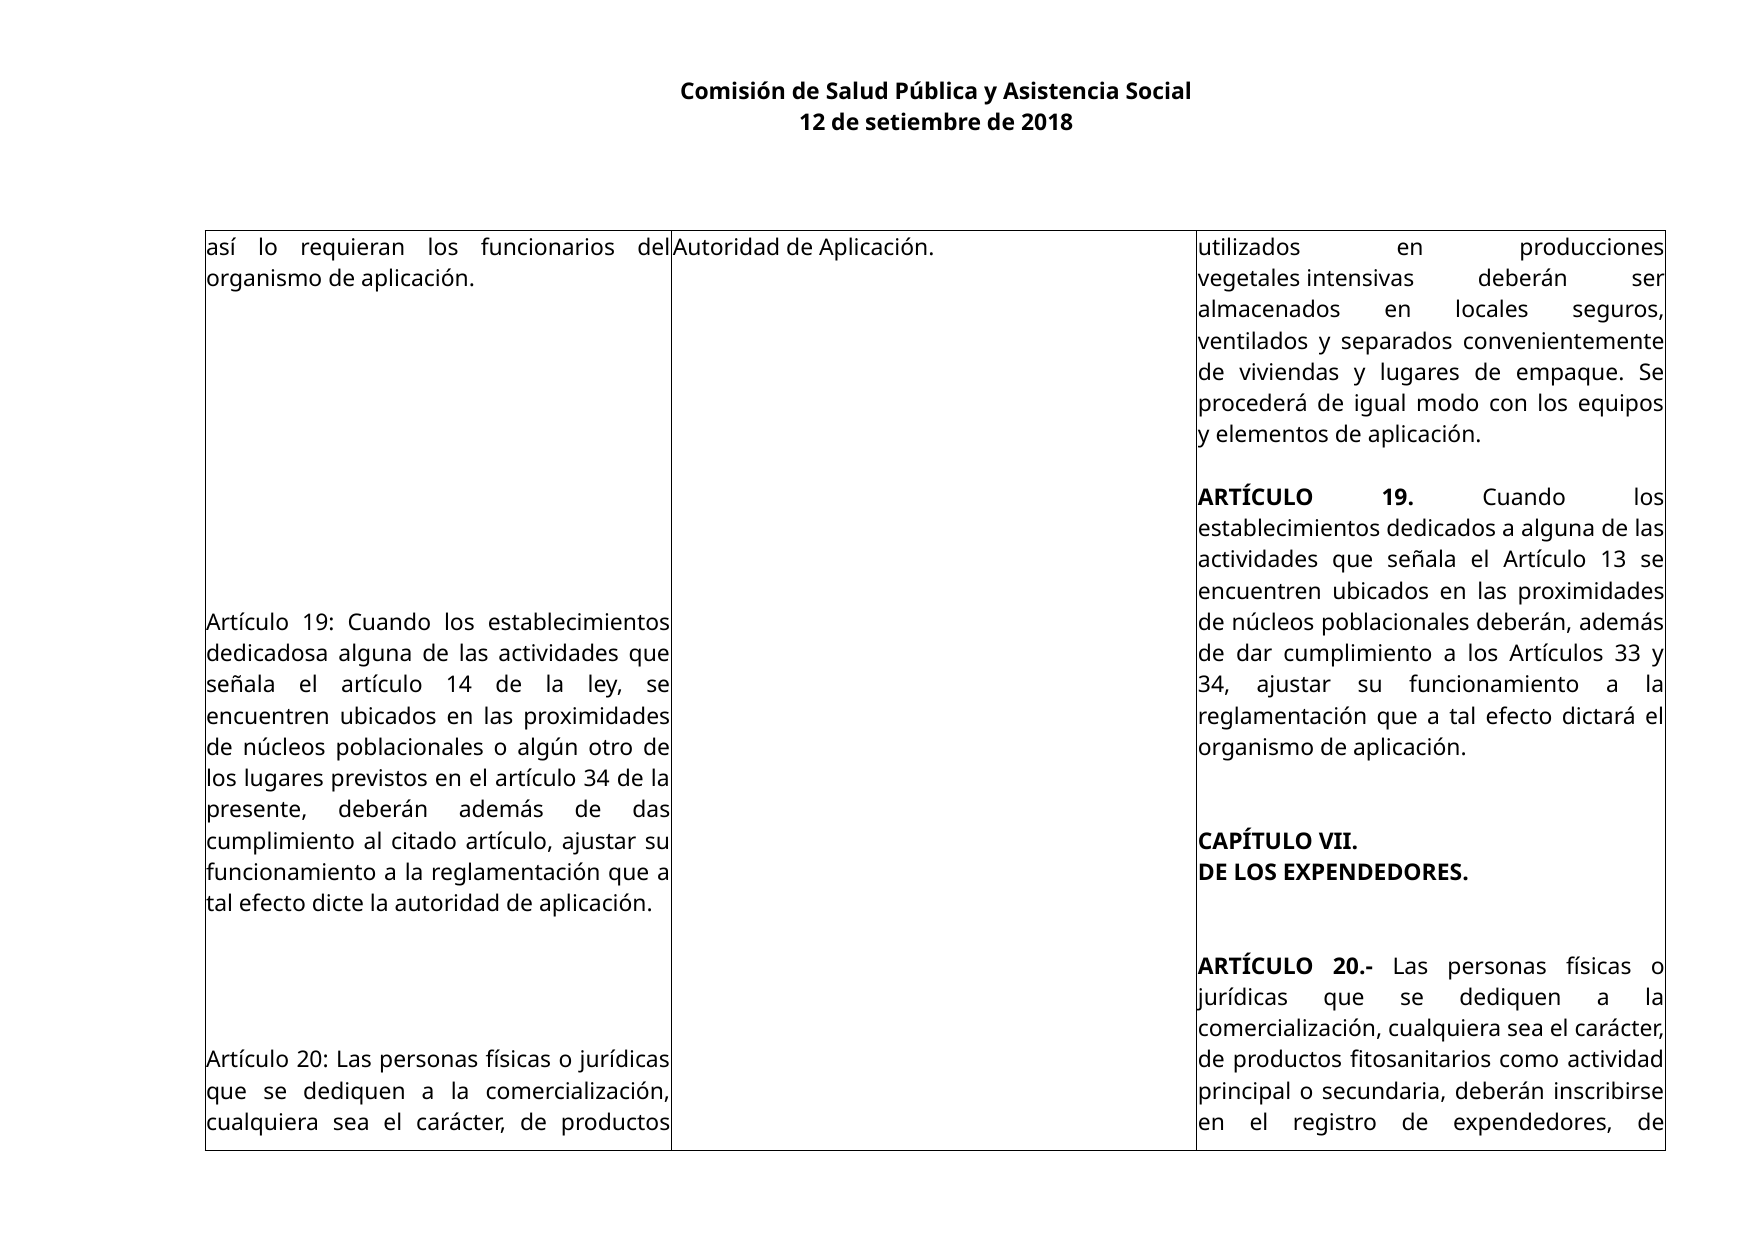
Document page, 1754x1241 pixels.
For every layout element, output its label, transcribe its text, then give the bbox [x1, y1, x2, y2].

table_cell así lo requieran los funcionarios del organismo de aplicación. Artículo 19: Cuando los establecimientos dedicadosa alguna de las actividades que señala el artículo 14 de la ley, se encuentren ubicados en las proximidades de núcleos poblacionales o algún otro de los lugares previstos en el artículo 34 de la presente, deberán además de das cumplimiento al citado artículo, ajustar su funcionamiento a la reglamentación que a tal efecto dicte la autoridad de aplicación. Artículo 20: Las personas físicas o jurídicas que se dediquen a la comercialización, cualquiera sea el carácter, de productos [206, 231, 671, 1149]
table_cell utilizados en producciones vegetales intensivas deberán ser almacenados en locales seguros, ventilados y separados convenientemente de viviendas y lugares de empaque. Se procederá de igual modo con los equipos y elementos de aplicación. ARTÍCULO 19. Cuando los establecimientos dedicados a alguna de las actividades que señala el Artículo 13 se encuentren ubicados en las proximidades de núcleos poblacionales deberán, además de dar cumplimiento a los Artículos 33 y 34, ajustar su funcionamiento a la reglamentación que a tal efecto dictará el organismo de aplicación. CAPÍTULO VII. DE LOS EXPENDEDORES. ARTÍCULO 20.- Las personas físicas o jurídicas que se dediquen a la comercialización, cualquiera sea el carácter, de productos fitosanitarios como actividad principal o secundaria, deberán inscribirse en el registro de expendedores, de [1197, 231, 1665, 1149]
table_cell Autoridad de Aplicación. [672, 231, 1196, 1149]
